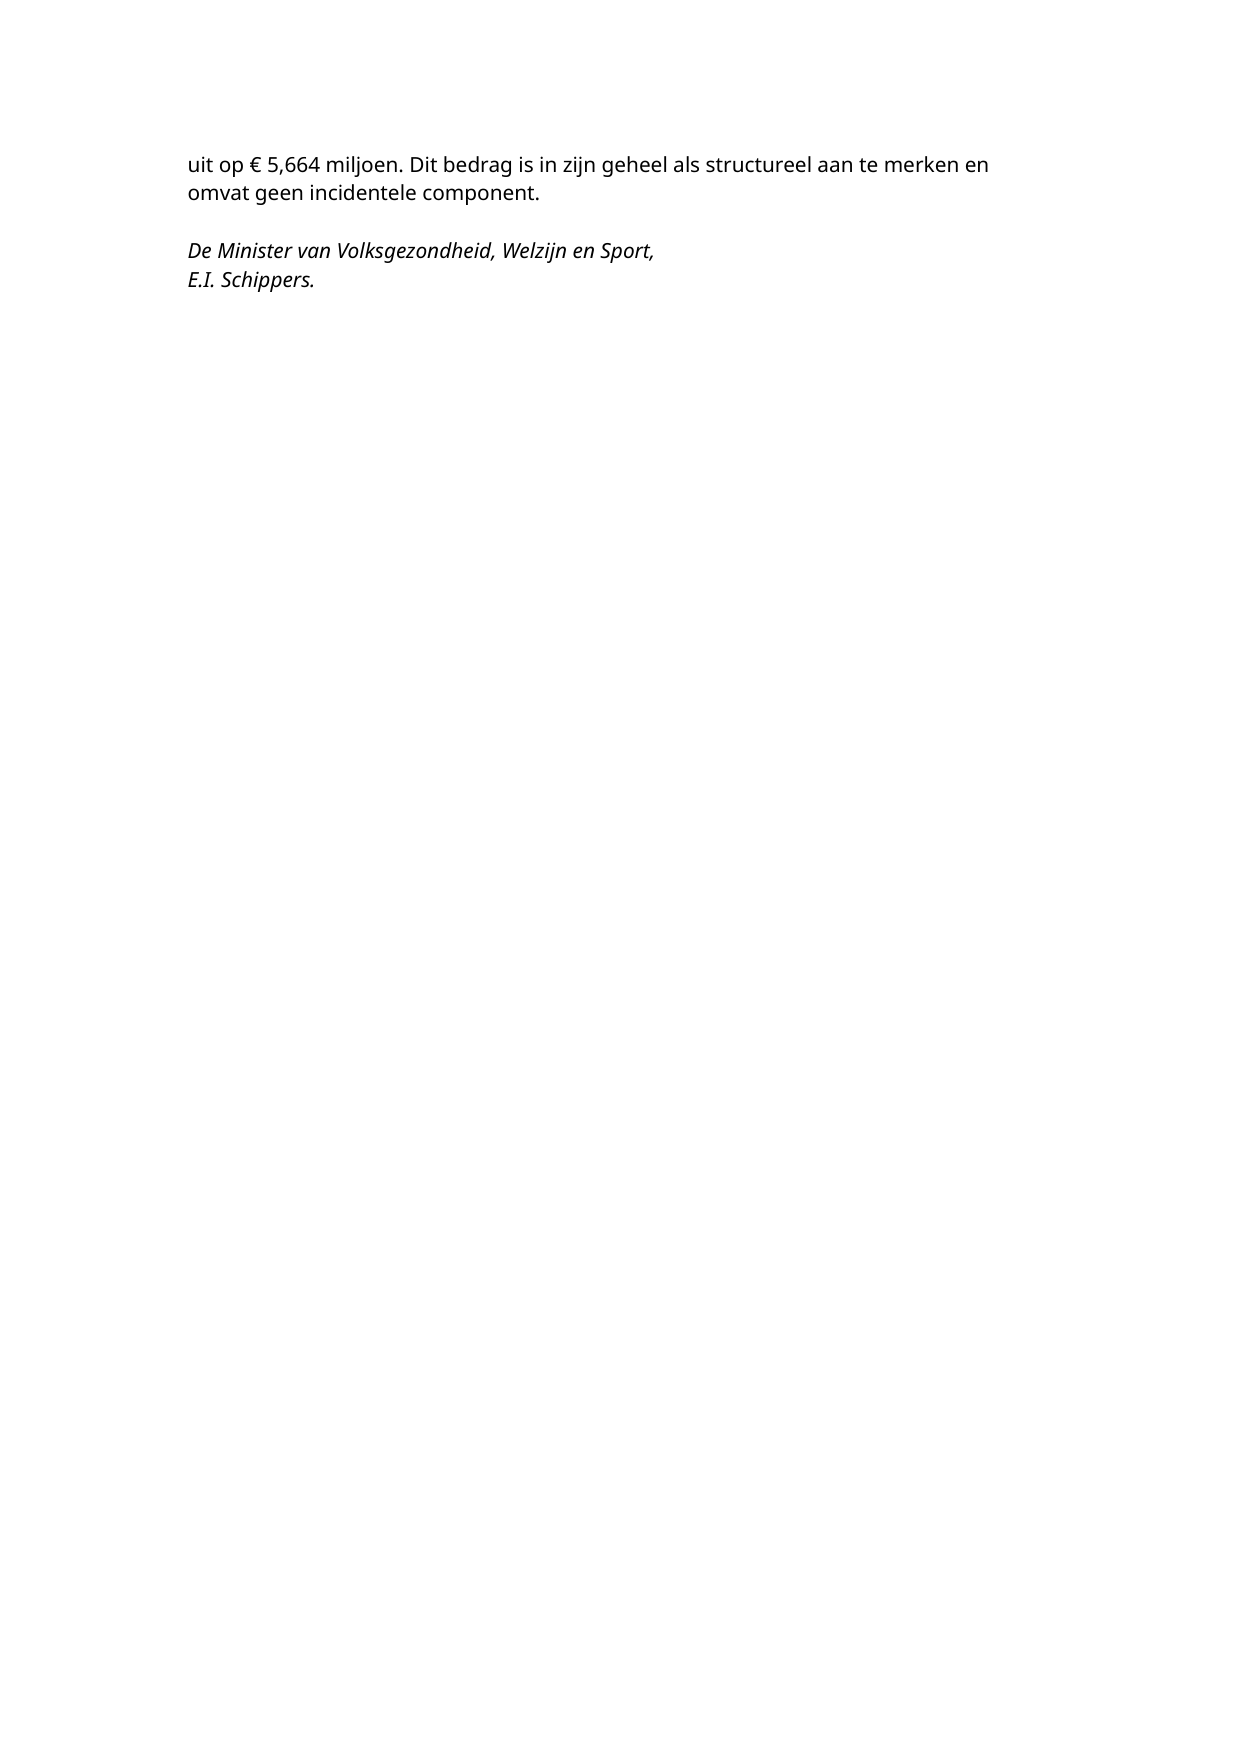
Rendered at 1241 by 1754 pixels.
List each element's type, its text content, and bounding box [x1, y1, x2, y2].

text uit op € 5,664 miljoen. Dit bedrag is in zijn geheel als structureel aan te merken en omvat geen incidentele component. [187, 150, 1053, 207]
text E.I. Schippers. [187, 265, 1053, 293]
text De Minister van Volksgezondheid, Welzijn en Sport, [187, 236, 1053, 265]
